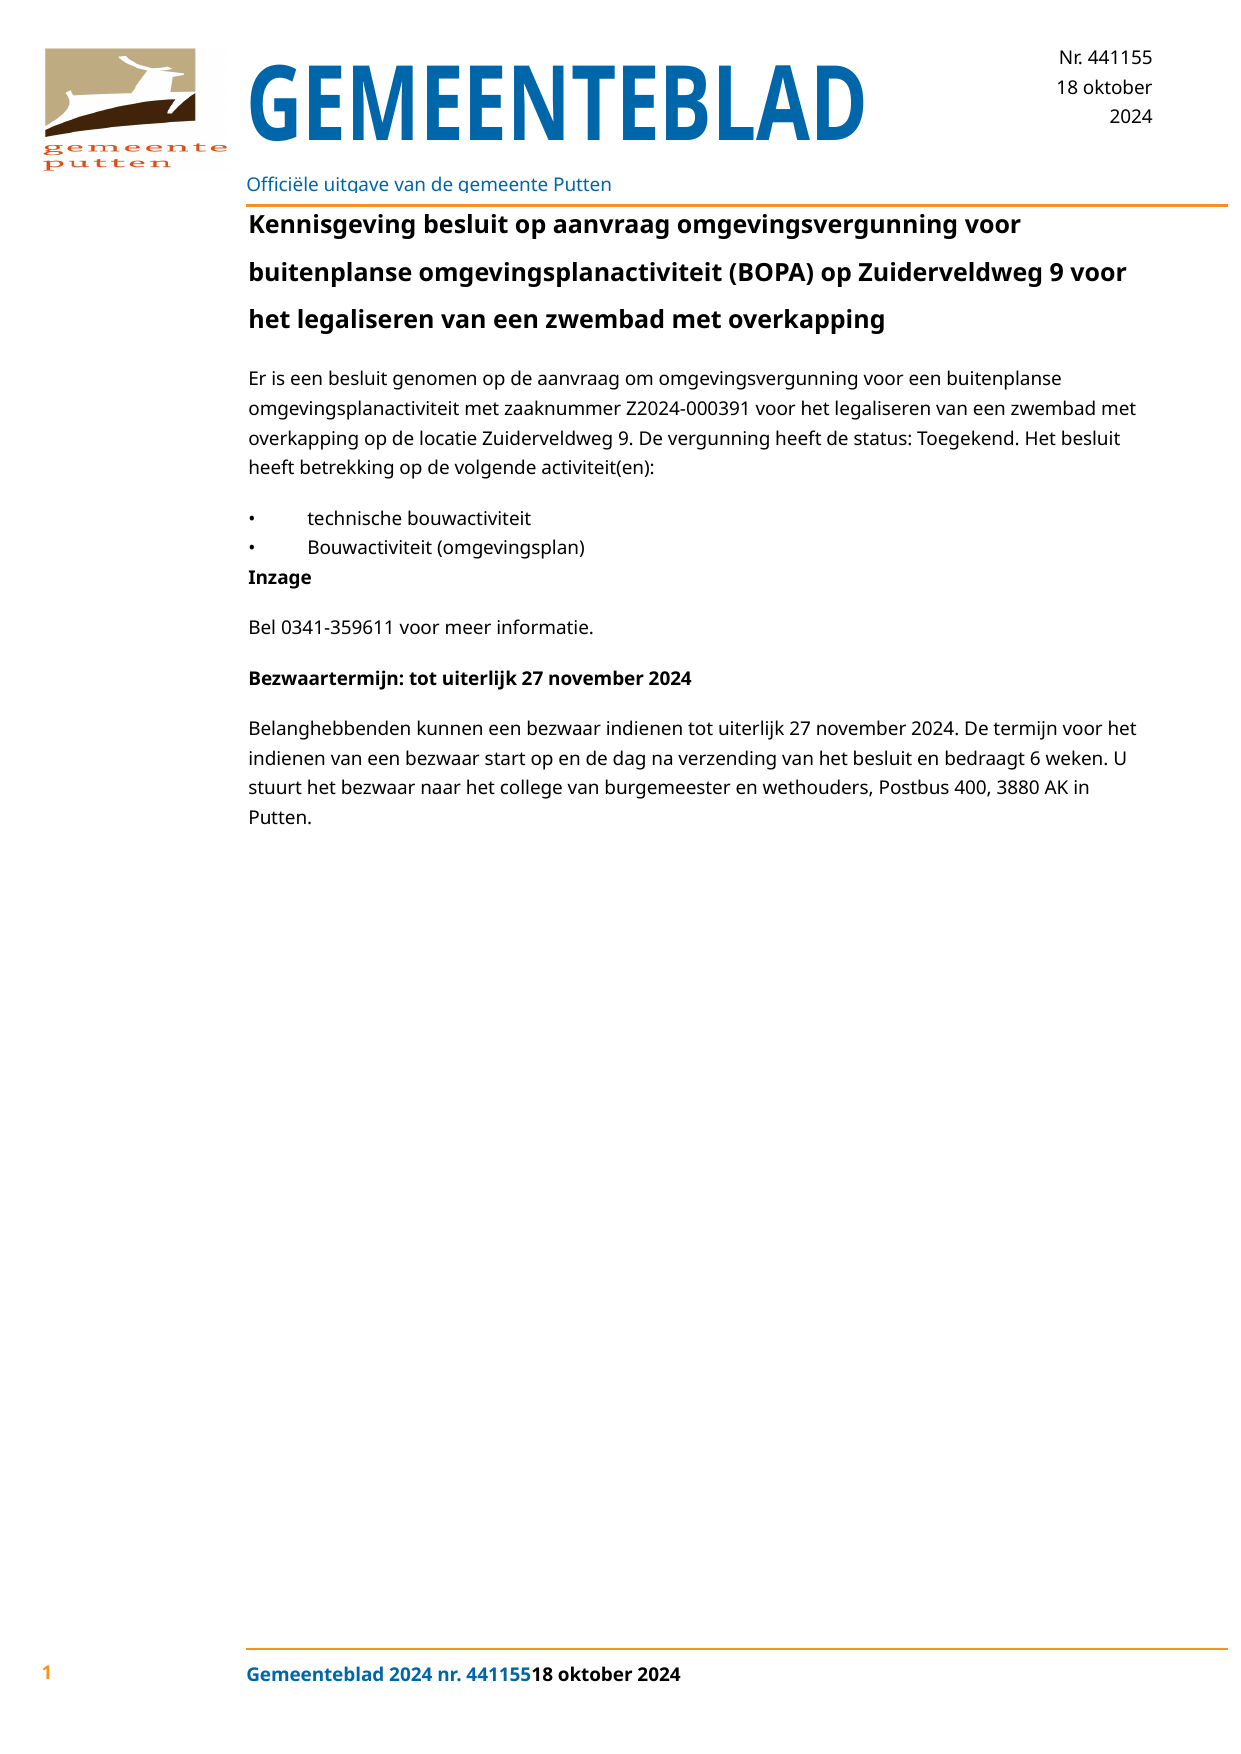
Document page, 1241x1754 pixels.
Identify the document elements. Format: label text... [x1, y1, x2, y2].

text Er is een besluit genomen op de aanvraag om omgevingsvergunning voor een buitenplanse omgevingsplanactiviteit met zaaknummer Z2024-000391 voor het legaliseren van een zwembad met overkapping op de locatie Zuiderveldweg 9. De vergunning heeft de status: Toegekend. Het besluit heeft betrekking op de volgende activiteit(en): [248, 366, 1152, 480]
text Inzage [248, 564, 1152, 589]
text Bel 0341-359611 voor meer informatie. [248, 614, 1152, 640]
list technische bouwactiviteit [248, 505, 1152, 530]
list Bouwactiviteit (omgevingsplan) [248, 534, 1152, 560]
text Belanghebbenden kunnen een bezwaar indienen tot uiterlijk 27 november 2024. De termijn voor het indienen van een bezwaar start op en de dag na verzending van het besluit en bedraagt 6 weken. U stuurt het bezwaar naar het college van burgemeester en wethouders, Postbus 400, 3880 AK in Putten. [248, 715, 1152, 829]
text Bezwaartermijn: tot uiterlijk 27 november 2024 [248, 665, 1152, 690]
text Kennisgeving besluit op aanvraag omgevingsvergunning voor buitenplanse omgevingsplanactiviteit (BOPA) op Zuiderveldweg 9 voor het legaliseren van een zwembad met overkapping [248, 207, 1152, 336]
picture [41, 47, 231, 172]
